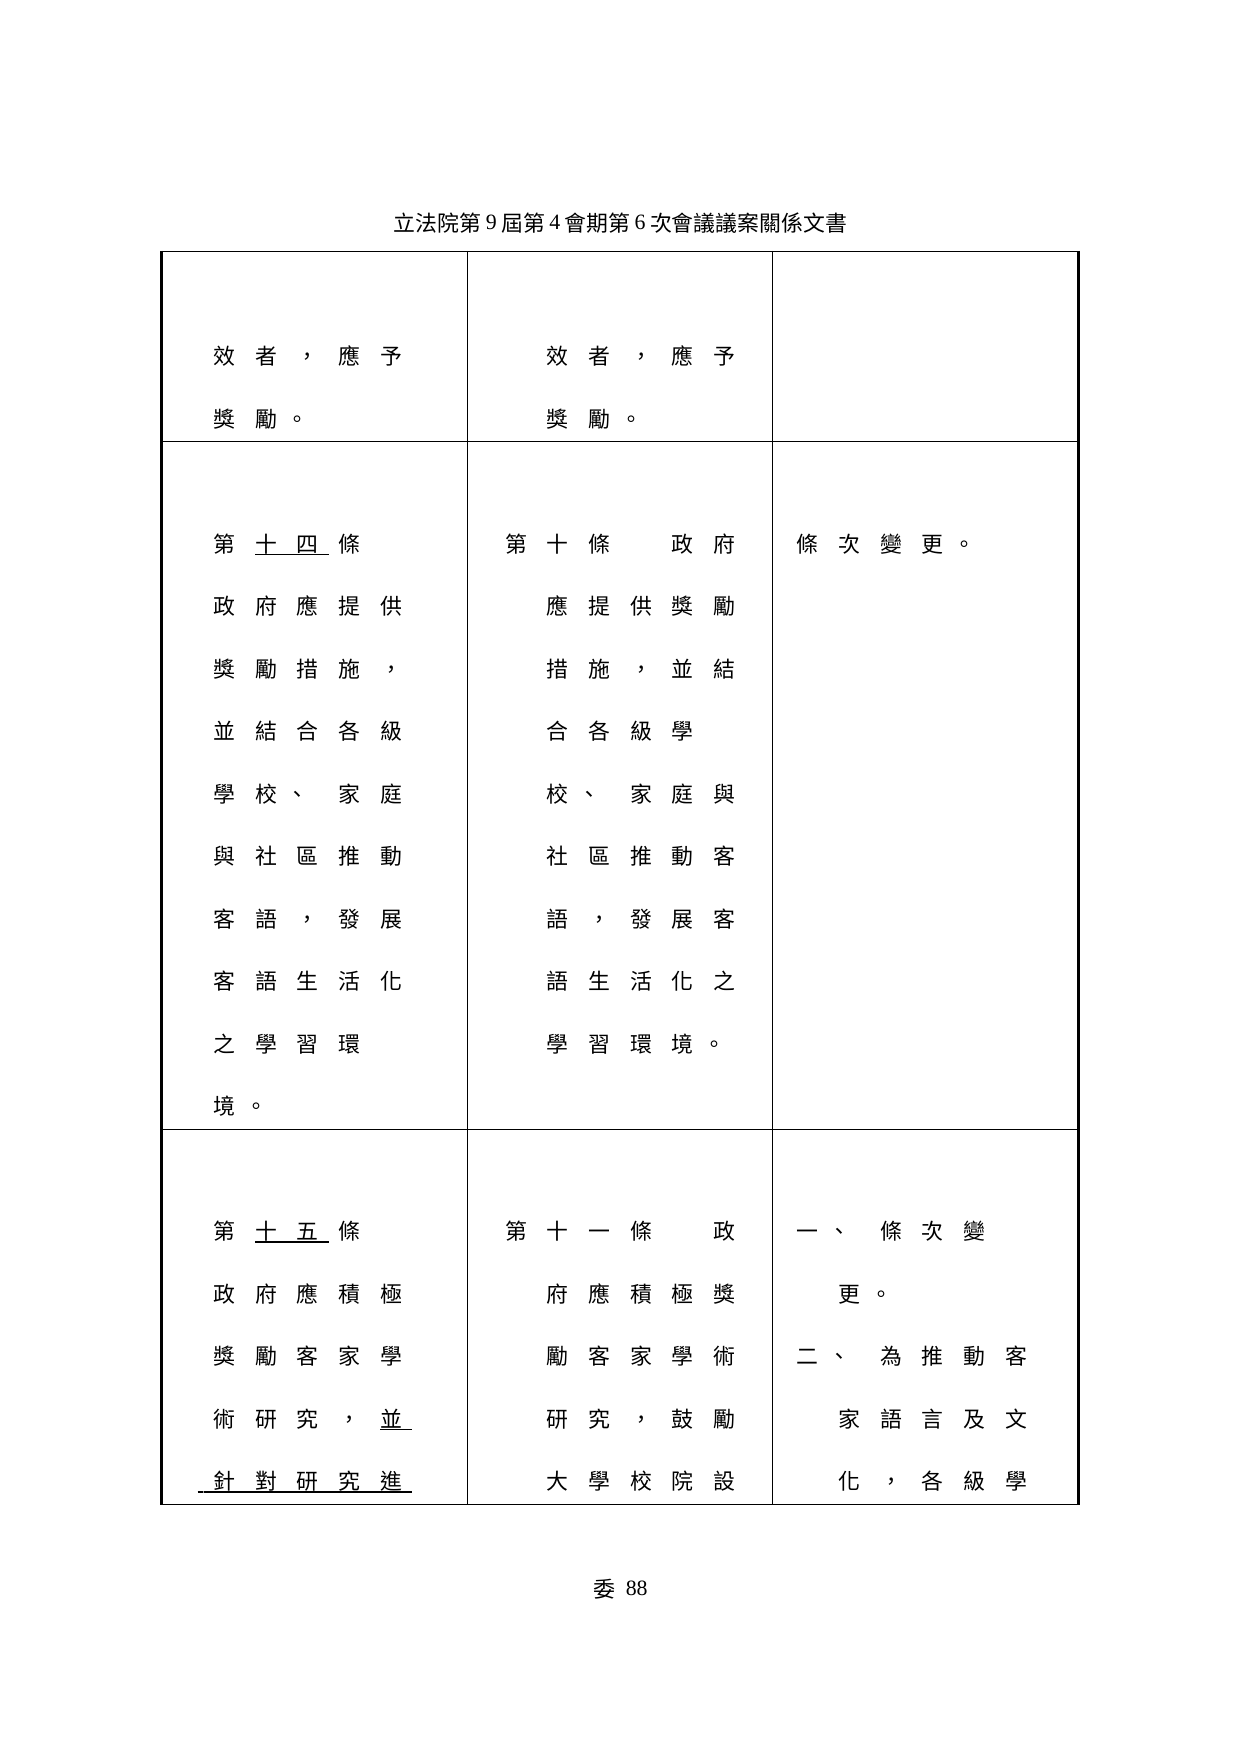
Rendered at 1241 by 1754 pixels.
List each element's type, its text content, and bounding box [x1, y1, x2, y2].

table_cell 效者，應予獎勵。 [163, 252, 467, 441]
table_cell 條次變更。 [773, 442, 1077, 1129]
table_cell 一、條次變更。 二、為推動客家語言及文化，各級學 [773, 1130, 1077, 1504]
table_cell 效者，應予獎勵。 [468, 252, 772, 441]
table_cell 第十四條 政府應提供獎勵措施，並結合各級學校、家庭與社區推動客語，發展客語生活化之學習環境。 [163, 442, 467, 1129]
table_cell 第十條 政府應提供獎勵措施，並結合各級學校、家庭與社區推動客語，發展客語生活化之學習環境。 [468, 442, 772, 1129]
table_cell 第十一條 政府應積極獎勵客家學術研究，鼓勵大學校院設 [468, 1130, 772, 1504]
table_cell 第十五條 政府應積極獎勵客家學術研究，並針對研究進 [163, 1130, 467, 1504]
table_cell [773, 252, 1077, 441]
